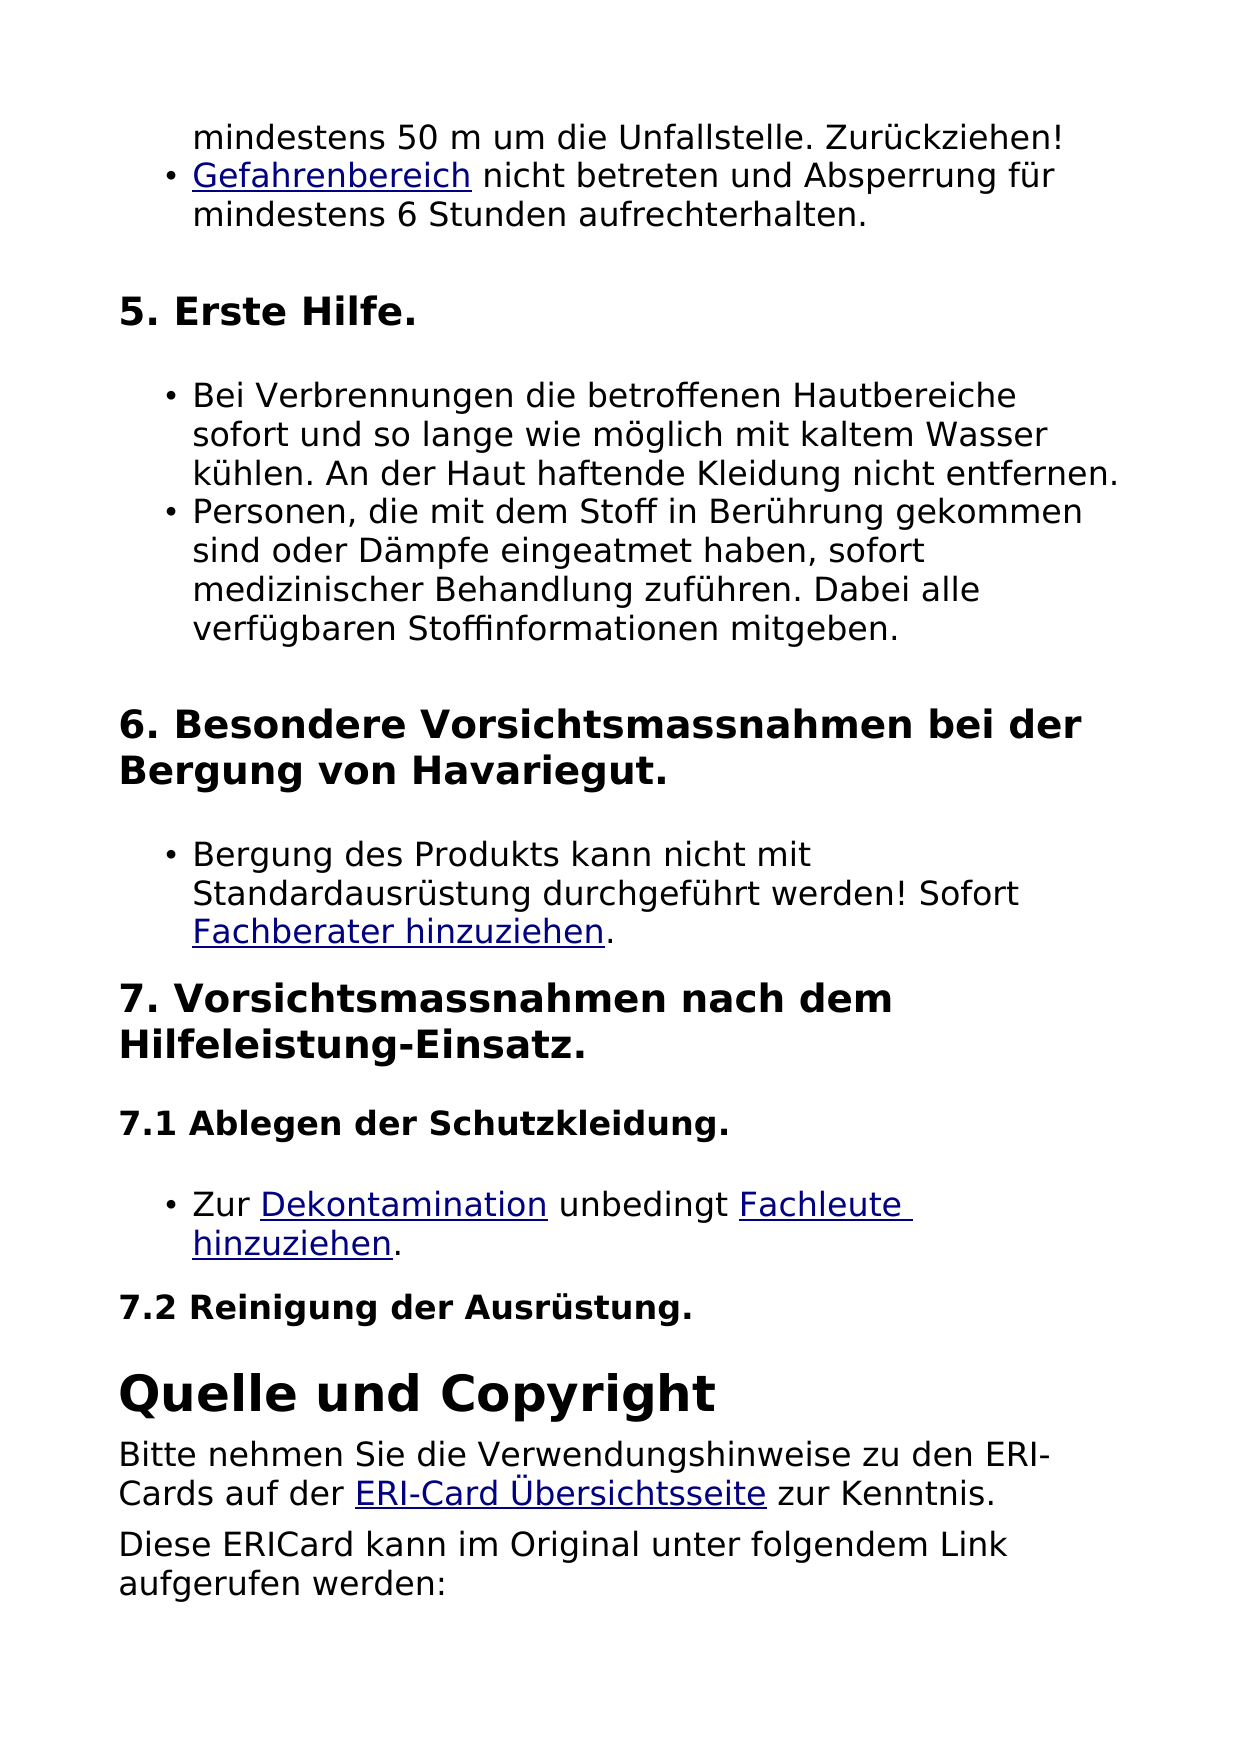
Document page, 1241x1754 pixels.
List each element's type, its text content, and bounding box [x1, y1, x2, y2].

list Zur Dekontamination unbedingt Fachleute hinzuziehen. [177, 1186, 1122, 1263]
subtitle 7.1 Ablegen der Schutzkleidung. [118, 1105, 1122, 1143]
text Diese ERICard kann im Original unter folgendem Link aufgerufen werden: [118, 1526, 1122, 1603]
list Gefahrenbereich nicht betreten und Absperrung für mindestens 6 Stunden aufrechterhalten. [177, 157, 1122, 235]
list Personen, die mit dem Stoff in Berührung gekommen sind oder Dämpfe eingeatmet haben, sofort medizinischer Behandlung zuführen. Dabei alle verfügbaren Stoffinformationen mitgeben. [177, 493, 1122, 648]
text Bitte nehmen Sie die Verwendungshinweise zu den ERI-Cards auf der ERI-Card Übersichtsseite zur Kenntnis. [118, 1435, 1122, 1513]
list mindestens 50 m um die Unfallstelle. Zurückziehen! [177, 118, 1122, 157]
list Bergung des Produkts kann nicht mit Standardausrüstung durchgeführt werden! Sofort Fachberater hinzuziehen. [177, 835, 1122, 952]
subtitle Quelle und Copyright [118, 1364, 1122, 1423]
list Bei Verbrennungen die betroffenen Hautbereiche sofort und so lange wie möglich mit kaltem Wasser kühlen. An der Haut haftende Kleidung nicht entfernen. [177, 376, 1122, 493]
subtitle 5. Erste Hilfe. [118, 289, 1122, 334]
subtitle 6. Besondere Vorsichtsmassnahmen bei der Bergung von Havariegut. [118, 703, 1122, 793]
subtitle 7.2 Reinigung der Ausrüstung. [118, 1288, 1122, 1327]
subtitle 7. Vorsichtsmassnahmen nach dem Hilfeleistung-Einsatz. [118, 977, 1122, 1067]
